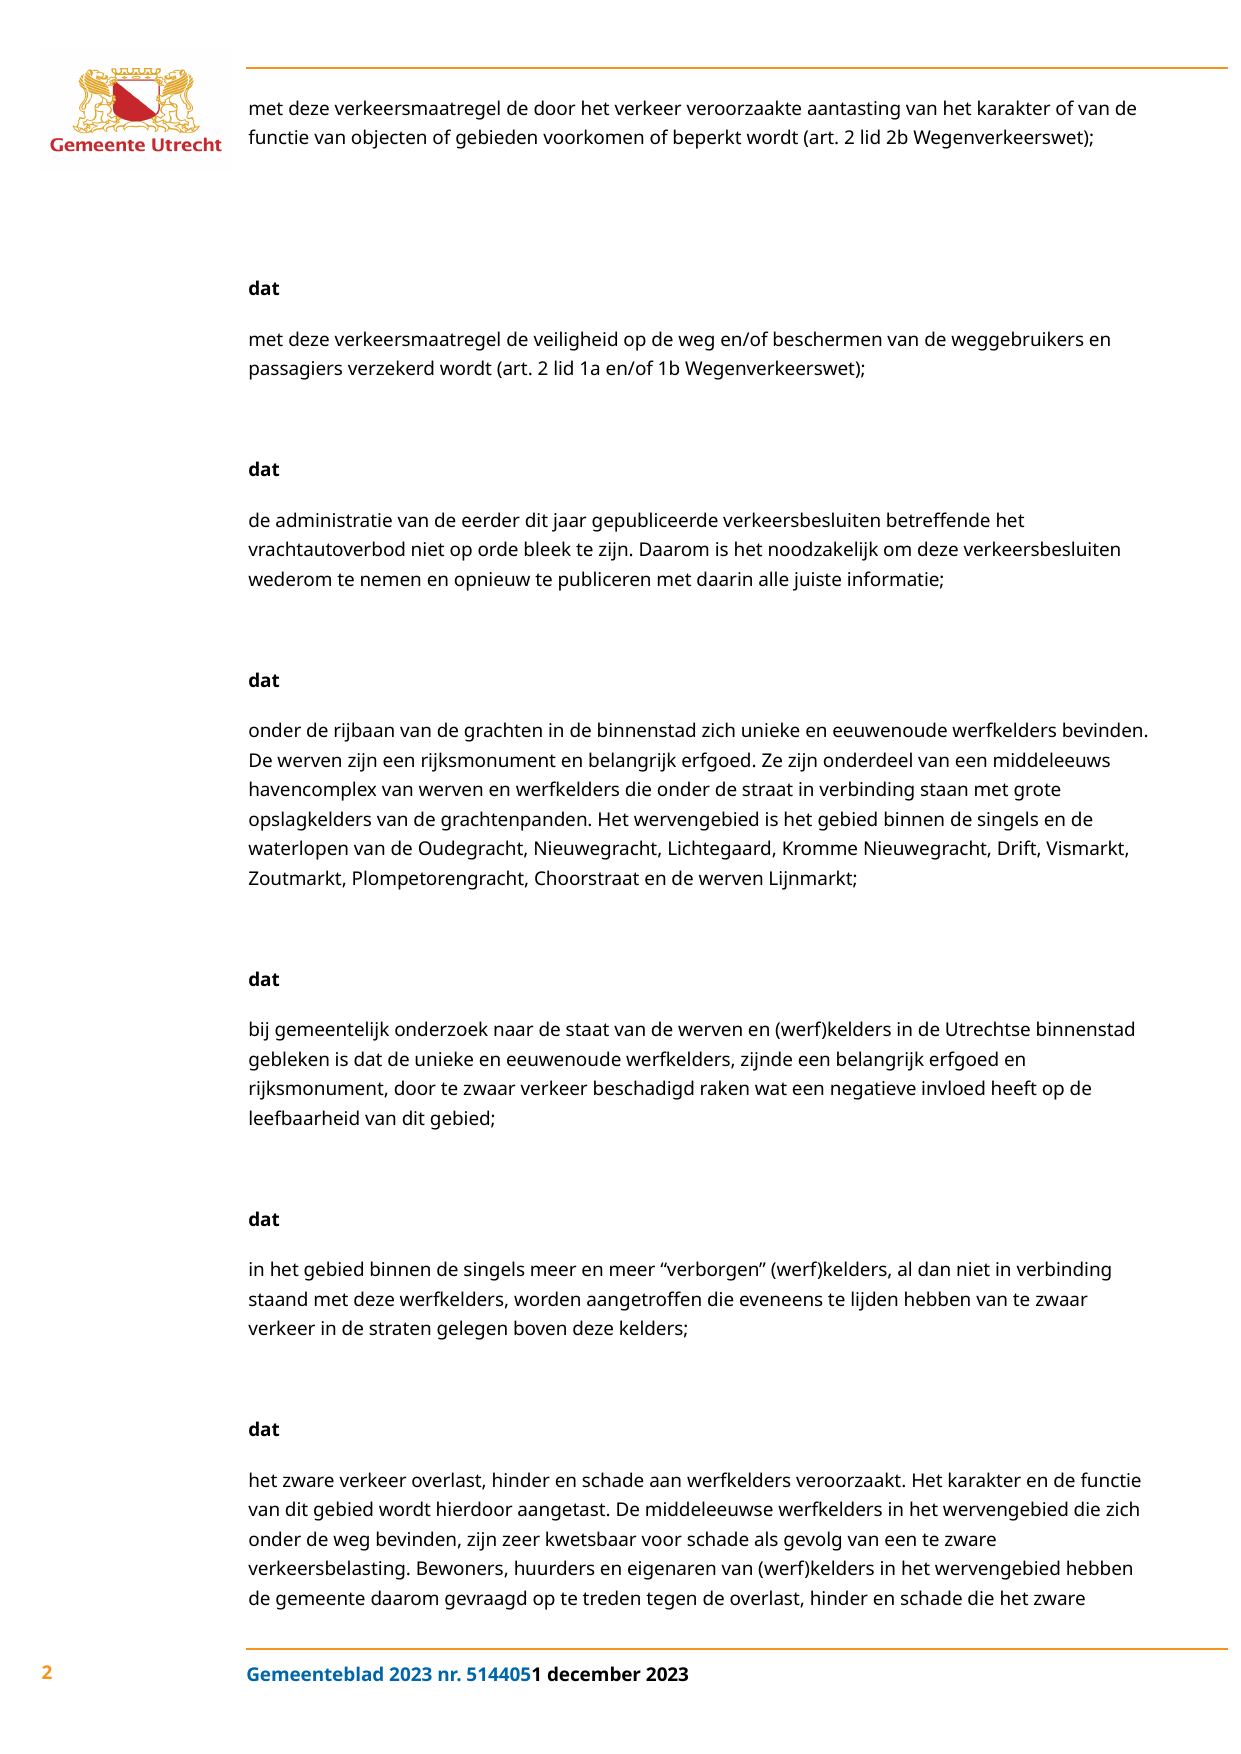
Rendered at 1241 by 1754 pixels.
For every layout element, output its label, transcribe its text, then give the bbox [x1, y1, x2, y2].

text bij gemeentelijk onderzoek naar de staat van de werven en (werf)kelders in de Utrechtse binnenstad gebleken is dat de unieke en eeuwenoude werfkelders, zijnde een belangrijk erfgoed en rijksmonument, door te zwaar verkeer beschadigd raken wat een negatieve invloed heeft op de leefbaarheid van dit gebied; [248, 1016, 1152, 1131]
text dat [248, 276, 1152, 301]
text de administratie van de eerder dit jaar gepubliceerde verkeersbesluiten betreffende het vrachtautoverbod niet op orde bleek te zijn. Daarom is het noodzakelijk om deze verkeersbesluiten wederom te nemen en opnieuw te publiceren met daarin alle juiste informatie; [248, 507, 1152, 592]
text het zware verkeer overlast, hinder en schade aan werfkelders veroorzaakt. Het karakter en de functie van dit gebied wordt hierdoor aangetast. De middeleeuwse werfkelders in het wervengebied die zich onder de weg bevinden, zijn zeer kwetsbaar voor schade als gevolg van een te zware verkeersbelasting. Bewoners, huurders en eigenaren van (werf)kelders in het wervengebied hebben de gemeente daarom gevraagd op te treden tegen de overlast, hinder en schade die het zware [248, 1467, 1152, 1611]
text dat [248, 966, 1152, 992]
text dat [248, 1416, 1152, 1442]
text dat [248, 667, 1152, 693]
text dat [248, 456, 1152, 482]
text onder de rijbaan van de grachten in de binnenstad zich unieke en eeuwenoude werfkelders bevinden. De werven zijn een rijksmonument en belangrijk erfgoed. Ze zijn onderdeel van een middeleeuws havencomplex van werven en werfkelders die onder de straat in verbinding staan met grote opslagkelders van de grachtenpanden. Het wervengebied is het gebied binnen de singels en de waterlopen van de Oudegracht, Nieuwegracht, Lichtegaard, Kromme Nieuwegracht, Drift, Vismarkt, Zoutmarkt, Plompetorengracht, Choorstraat en de werven Lijnmarkt; [248, 717, 1152, 891]
text met deze verkeersmaatregel de door het verkeer veroorzaakte aantasting van het karakter of van de functie van objecten of gebieden voorkomen of beperkt wordt (art. 2 lid 2b Wegenverkeerswet); [248, 95, 1152, 150]
text met deze verkeersmaatregel de veiligheid op de weg en/of beschermen van de weggebruikers en passagiers verzekerd wordt (art. 2 lid 1a en/of 1b Wegenverkeerswet); [248, 326, 1152, 381]
text in het gebied binnen de singels meer en meer “verborgen” (werf)kelders, al dan niet in verbinding staand met deze werfkelders, worden aangetroffen die eveneens te lijden hebben van te zwaar verkeer in de straten gelegen boven deze kelders; [248, 1256, 1152, 1341]
picture [41, 47, 231, 172]
text dat [248, 1206, 1152, 1232]
